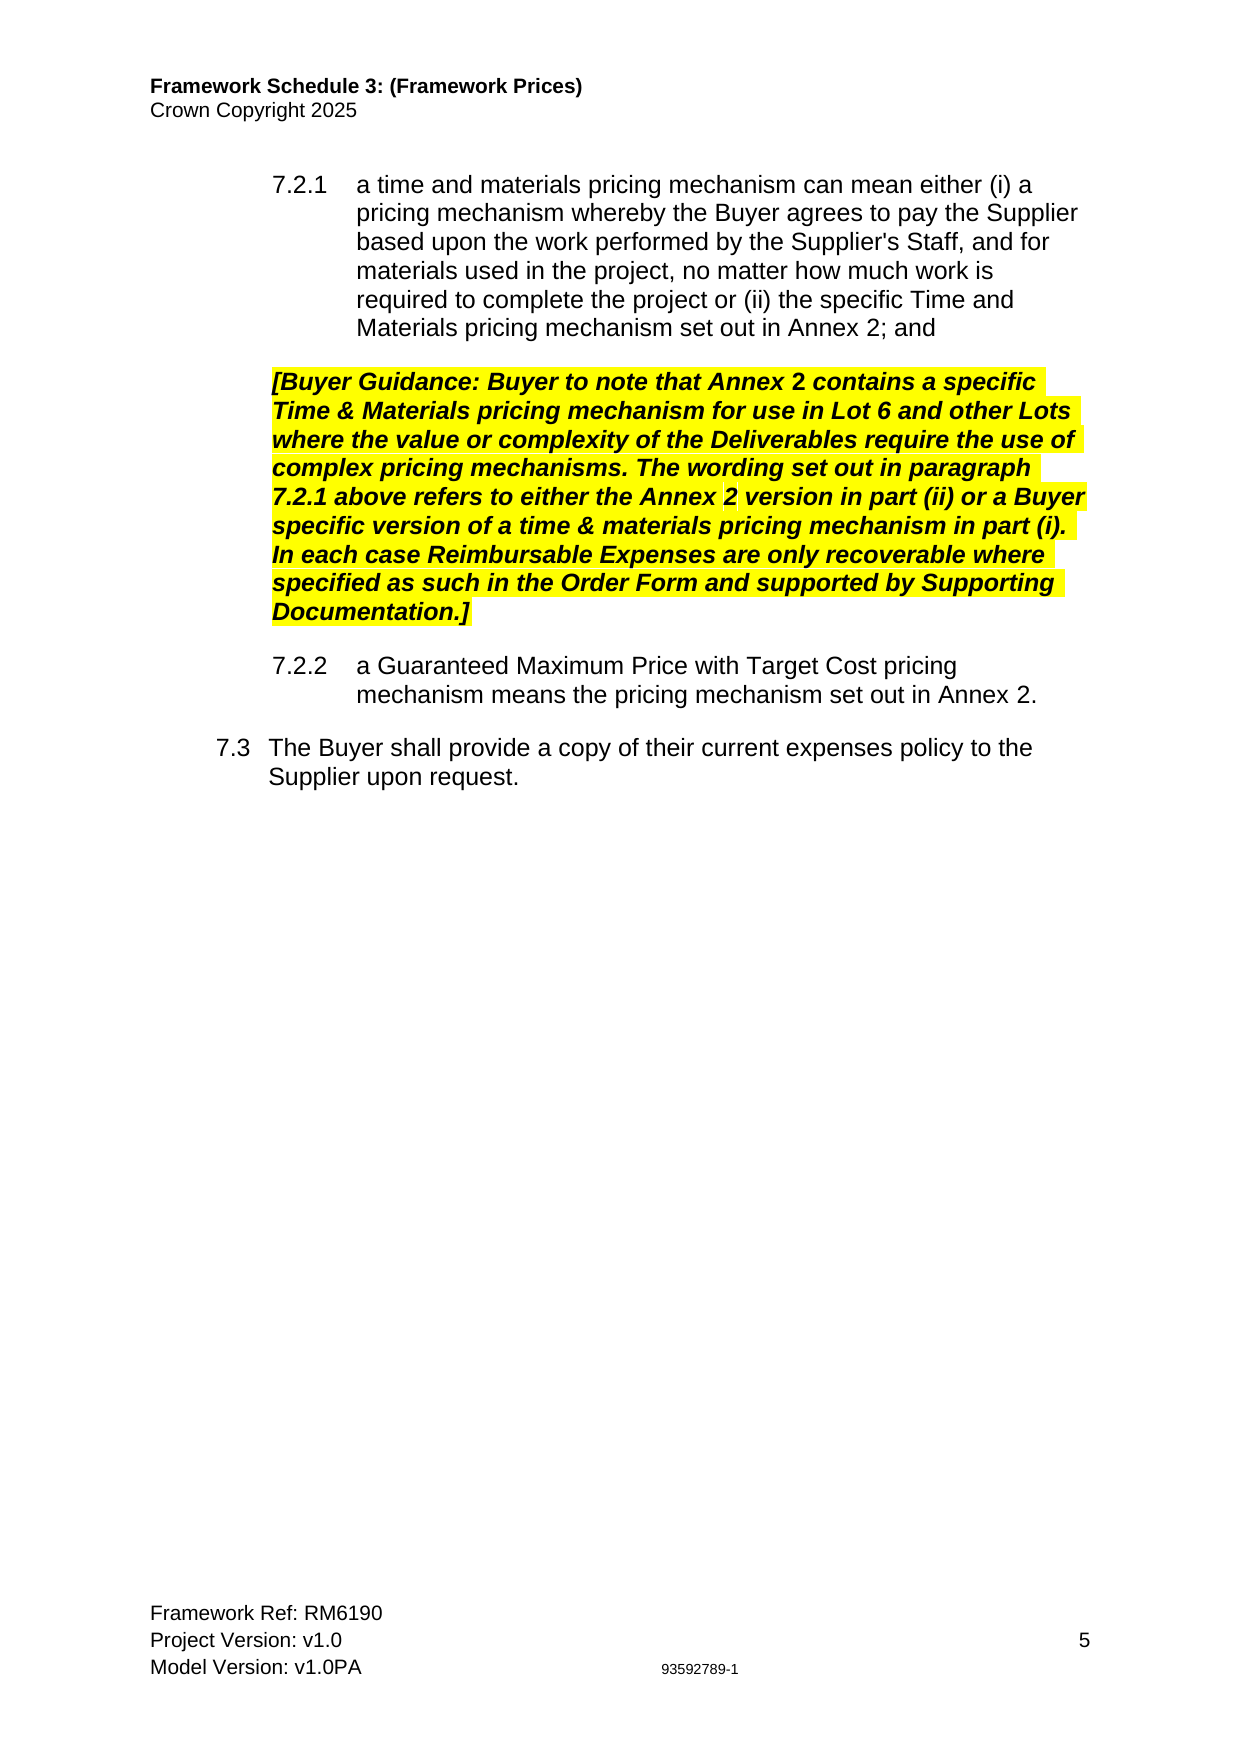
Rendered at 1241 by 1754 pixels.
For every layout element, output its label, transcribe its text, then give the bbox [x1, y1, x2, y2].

text [Buyer Guidance: Buyer to note that Annex 2 contains a specific Time & Materials pricing mechanism for use in Lot 6 and other Lots where the value or complexity of the Deliverables require the use of complex pricing mechanisms. The wording set out in paragraph ‎7.2.1 above refers to either the Annex 2 version in part (ii) or a Buyer specific version of a time & materials pricing mechanism in part (i). In each case Reimbursable Expenses are only recoverable where specified as such in the Order Form and supported by Supporting Documentation.] [272, 367, 1090, 626]
list a time and materials pricing mechanism can mean either (i) a pricing mechanism whereby the Buyer agrees to pay the Supplier based upon the work performed by the Supplier's Staff, and for materials used in the project, no matter how much work is required to complete the project or (ii) the specific Time and Materials pricing mechanism set out in Annex 2; and [272, 170, 1090, 342]
list a Guaranteed Maximum Price with Target Cost pricing mechanism means the pricing mechanism set out in Annex 2. [272, 651, 1090, 708]
list The Buyer shall provide a copy of their current expenses policy to the Supplier upon request. [216, 733, 1090, 791]
